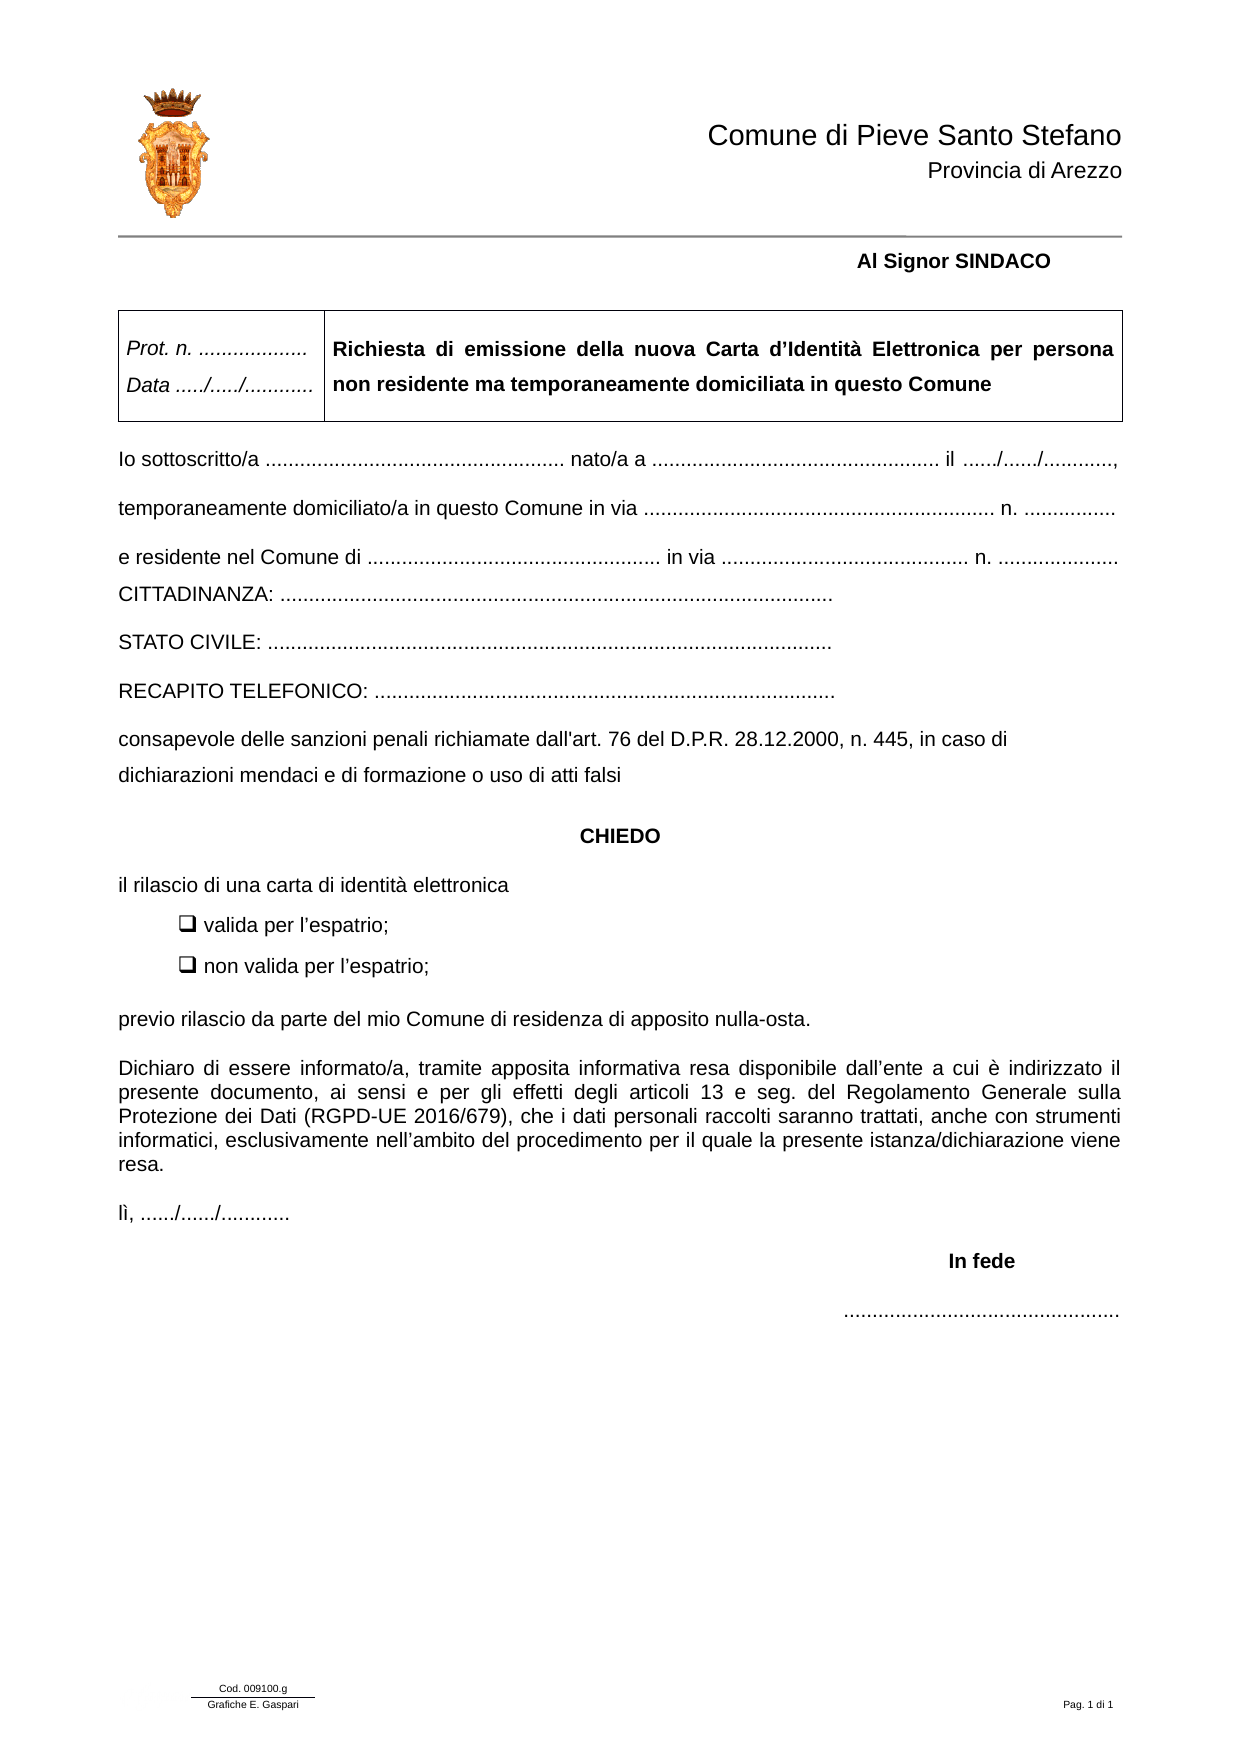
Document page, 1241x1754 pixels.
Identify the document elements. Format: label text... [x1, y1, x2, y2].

picture [122, 87, 224, 219]
text Al Signor SINDACO [857, 249, 1122, 273]
table_header Richiesta di emissione della nuova Carta d’Identità Elettronica per persona non residente ma temporaneamente domiciliata in questo Comune [325, 311, 1122, 421]
text CITTADINANZA: ................................................................................................ [118, 582, 1122, 606]
text STATO CIVILE: .................................................................................................. [118, 630, 1122, 654]
text Provincia di Arezzo [224, 157, 1122, 183]
text  non valida per l’espatrio; [177, 953, 1122, 978]
text consapevole delle sanzioni penali richiamate dall'art. 76 del D.P.R. 28.12.2000, n. 445, in caso di dichiarazioni mendaci e di formazione o uso di atti falsi [118, 727, 1122, 787]
text  valida per l’espatrio; [177, 913, 1122, 937]
text Io sottoscritto/a .................................................... nato/a a .................................................. il ....../....../............, [118, 447, 1122, 471]
text CHIEDO [118, 824, 1122, 848]
text previo rilascio da parte del mio Comune di residenza di apposito nulla-osta. [118, 1007, 1122, 1031]
text lì, ....../....../............ [118, 1200, 1122, 1224]
table_header Prot. n. ................... Data ...../...../............ [119, 311, 324, 421]
text ................................................ [118, 1298, 1122, 1322]
text RECAPITO TELEFONICO: ................................................................................ [118, 678, 1122, 702]
text il rilascio di una carta di identità elettronica [118, 873, 1122, 897]
text temporaneamente domiciliato/a in questo Comune in via ............................................................. n. ................ [118, 496, 1122, 520]
text In fede [118, 1249, 1122, 1273]
text Dichiaro di essere informato/a, tramite apposita informativa resa disponibile dall’ente a cui è indirizzato il presente documento, ai sensi e per gli effetti degli articoli 13 e seg. del Regolamento Generale sulla Protezione dei Dati (RGPD-UE 2016/679), che i dati personali raccolti saranno trattati, anche con strumenti informatici, esclusivamente nell’ambito del procedimento per il quale la presente istanza/dichiarazione viene resa. [118, 1056, 1122, 1175]
text e residente nel Comune di ................................................... in via ........................................... n. ..................... [118, 545, 1122, 569]
text Comune di Pieve Santo Stefano [224, 118, 1122, 152]
